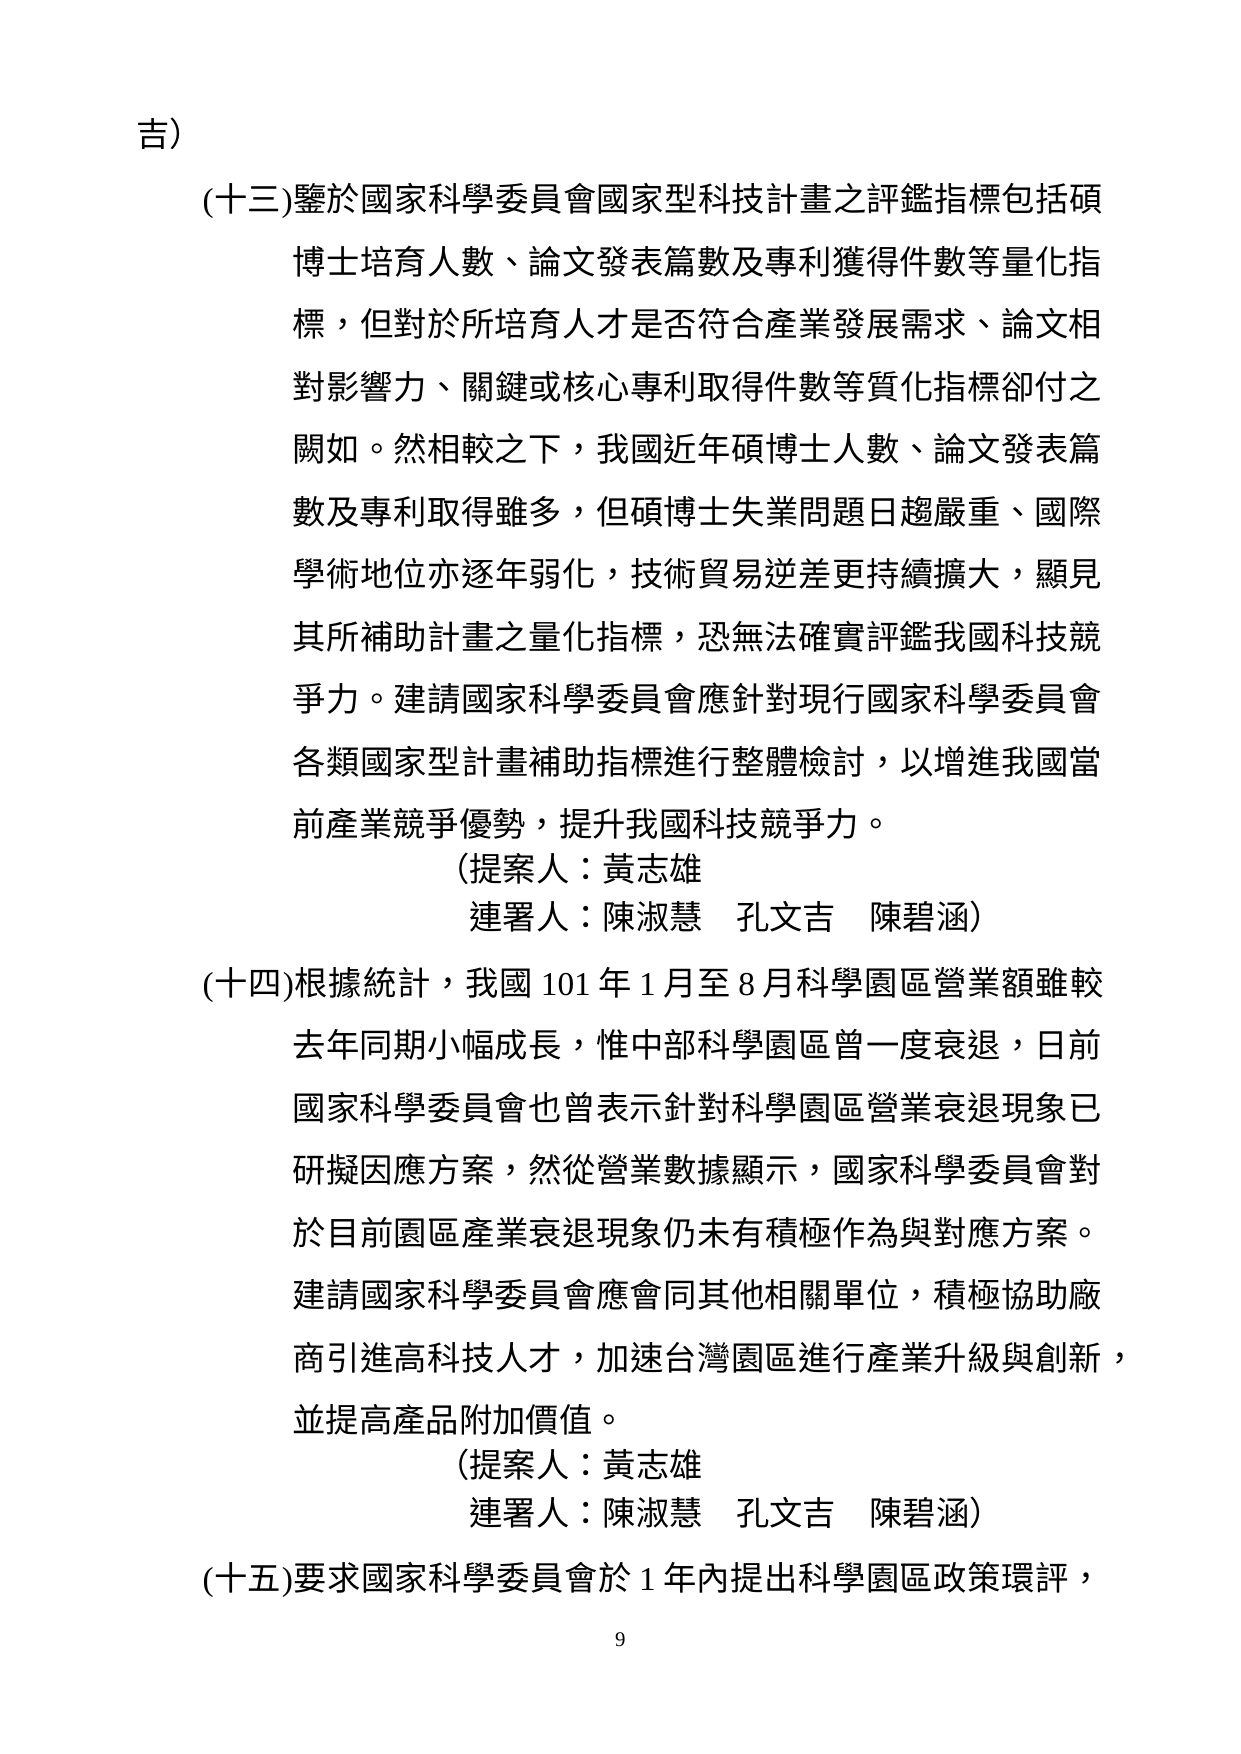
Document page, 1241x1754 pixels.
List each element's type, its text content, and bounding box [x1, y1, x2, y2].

text (十三)鑒於國家科學委員會國家型科技計畫之評鑑指標包括碩博士培育人數、論文發表篇數及專利獲得件數等量化指標，但對於所培育人才是否符合產業發展需求、論文相對影響力、關鍵或核心專利取得件數等質化指標卻付之闕如。然相較之下，我國近年碩博士人數、論文發表篇數及專利取得雖多，但碩博士失業問題日趨嚴重、國際學術地位亦逐年弱化，技術貿易逆差更持續擴大，顯見其所補助計畫之量化指標，恐無法確實評鑑我國科技競爭力。建請國家科學委員會應針對現行國家科學委員會各類國家型計畫補助指標進行整體檢討，以增進我國當前產業競爭優勢，提升我國科技競爭力。 [202, 156, 1103, 843]
text 連署人：陳淑慧 孔文吉 陳碧涵） [136, 1487, 1104, 1535]
text (十四)根據統計，我國101年1月至8月科學園區營業額雖較去年同期小幅成長，惟中部科學園區曾一度衰退，日前國家科學委員會也曾表示針對科學園區營業衰退現象已研擬因應方案，然從營業數據顯示，國家科學委員會對於目前園區產業衰退現象仍未有積極作為與對應方案。建請國家科學委員會應會同其他相關單位，積極協助廠商引進高科技人才，加速台灣園區進行產業升級與創新，並提高產品附加價值。 [202, 939, 1103, 1439]
text (十五)要求國家科學委員會於1年內提出科學園區政策環評， [202, 1535, 1103, 1597]
text 吉） [136, 108, 1104, 156]
text （提案人：黃志雄 [136, 843, 1104, 891]
text 連署人：陳淑慧 孔文吉 陳碧涵） [136, 891, 1104, 939]
text （提案人：黃志雄 [136, 1439, 1104, 1487]
